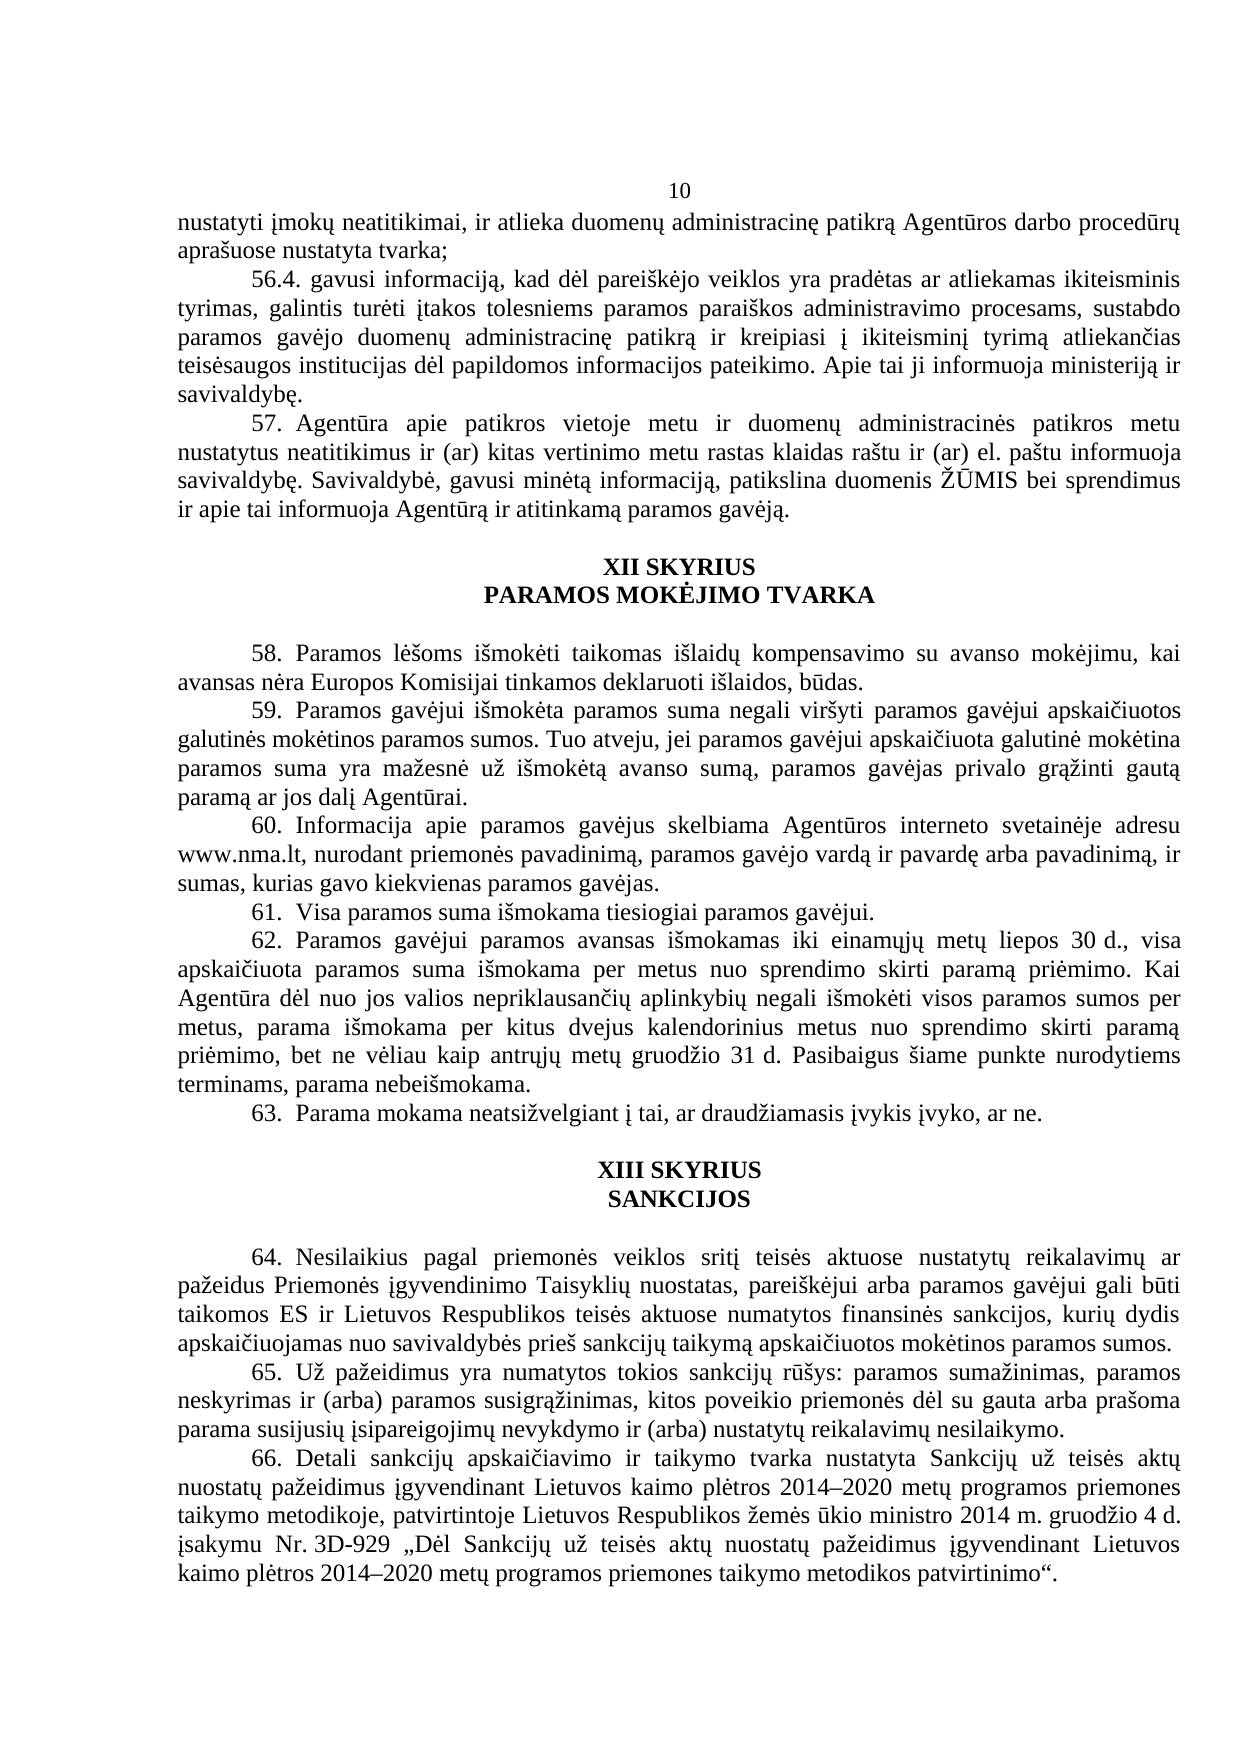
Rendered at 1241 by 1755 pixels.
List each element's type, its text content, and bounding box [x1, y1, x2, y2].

text 64. Nesilaikius pagal priemonės veiklos sritį teisės aktuose nustatytų reikalavimų ar pažeidus Priemonės įgyvendinimo Taisyklių nuostatas, pareiškėjui arba paramos gavėjui gali būti taikomos ES ir Lietuvos Respublikos teisės aktuose numatytos finansinės sankcijos, kurių dydis apskaičiuojamas nuo savivaldybės prieš sankcijų taikymą apskaičiuotos mokėtinos paramos sumos. [177, 1242, 1181, 1357]
text SANKCIJOS [177, 1184, 1181, 1213]
text 56.4. gavusi informaciją, kad dėl pareiškėjo veiklos yra pradėtas ar atliekamas ikiteisminis tyrimas, galintis turėti įtakos tolesniems paramos paraiškos administravimo procesams, sustabdo paramos gavėjo duomenų administracinę patikrą ir kreipiasi į ikiteisminį tyrimą atliekančias teisėsaugos institucijas dėl papildomos informacijos pateikimo. Apie tai ji informuoja ministeriją ir savivaldybę. [177, 264, 1181, 408]
text 65. Už pažeidimus yra numatytos tokios sankcijų rūšys: paramos sumažinimas, paramos neskyrimas ir (arba) paramos susigrąžinimas, kitos poveikio priemonės dėl su gauta arba prašoma parama susijusių įsipareigojimų nevykdymo ir (arba) nustatytų reikalavimų nesilaikymo. [177, 1357, 1181, 1443]
text 61. Visa paramos suma išmokama tiesiogiai paramos gavėjui. [177, 897, 1181, 925]
text nustatyti įmokų neatitikimai, ir atlieka duomenų administracinę patikrą Agentūros darbo procedūrų aprašuose nustatyta tvarka; [177, 207, 1181, 264]
text PARAMOS MOKĖJIMO TVARKA [177, 580, 1181, 609]
text 60. Informacija apie paramos gavėjus skelbiama Agentūros interneto svetainėje adresu www.nma.lt, nurodant priemonės pavadinimą, paramos gavėjo vardą ir pavardę arba pavadinimą, ir sumas, kurias gavo kiekvienas paramos gavėjas. [177, 810, 1181, 897]
text 58. Paramos lėšoms išmokėti taikomas išlaidų kompensavimo su avanso mokėjimu, kai avansas nėra Europos Komisijai tinkamos deklaruoti išlaidos, būdas. [177, 638, 1181, 695]
text XIII SKYRIUS [177, 1155, 1181, 1184]
text 57. Agentūra apie patikros vietoje metu ir duomenų administracinės patikros metu nustatytus neatitikimus ir (ar) kitas vertinimo metu rastas klaidas raštu ir (ar) el. paštu informuoja savivaldybę. Savivaldybė, gavusi minėtą informaciją, patikslina duomenis ŽŪMIS bei sprendimus ir apie tai informuoja Agentūrą ir atitinkamą paramos gavėją. [177, 408, 1181, 523]
text 59. Paramos gavėjui išmokėta paramos suma negali viršyti paramos gavėjui apskaičiuotos galutinės mokėtinos paramos sumos. Tuo atveju, jei paramos gavėjui apskaičiuota galutinė mokėtina paramos suma yra mažesnė už išmokėtą avanso sumą, paramos gavėjas privalo grąžinti gautą paramą ar jos dalį Agentūrai. [177, 695, 1181, 810]
text 66. Detali sankcijų apskaičiavimo ir taikymo tvarka nustatyta Sankcijų už teisės aktų nuostatų pažeidimus įgyvendinant Lietuvos kaimo plėtros 2014–2020 metų programos priemones taikymo metodikoje, patvirtintoje Lietuvos Respublikos žemės ūkio ministro 2014 m. gruodžio 4 d. įsakymu Nr. 3D-929 „Dėl Sankcijų už teisės aktų nuostatų pažeidimus įgyvendinant Lietuvos kaimo plėtros 2014–2020 metų programos priemones taikymo metodikos patvirtinimo“. [177, 1443, 1181, 1587]
text 62. Paramos gavėjui paramos avansas išmokamas iki einamųjų metų liepos 30 d., visa apskaičiuota paramos suma išmokama per metus nuo sprendimo skirti paramą priėmimo. Kai Agentūra dėl nuo jos valios nepriklausančių aplinkybių negali išmokėti visos paramos sumos per metus, parama išmokama per kitus dvejus kalendorinius metus nuo sprendimo skirti paramą priėmimo, bet ne vėliau kaip antrųjų metų gruodžio 31 d. Pasibaigus šiame punkte nurodytiems terminams, parama nebeišmokama. [177, 925, 1181, 1098]
text 63. Parama mokama neatsižvelgiant į tai, ar draudžiamasis įvykis įvyko, ar ne. [177, 1098, 1181, 1127]
text XII SKYRIUS [177, 552, 1181, 580]
